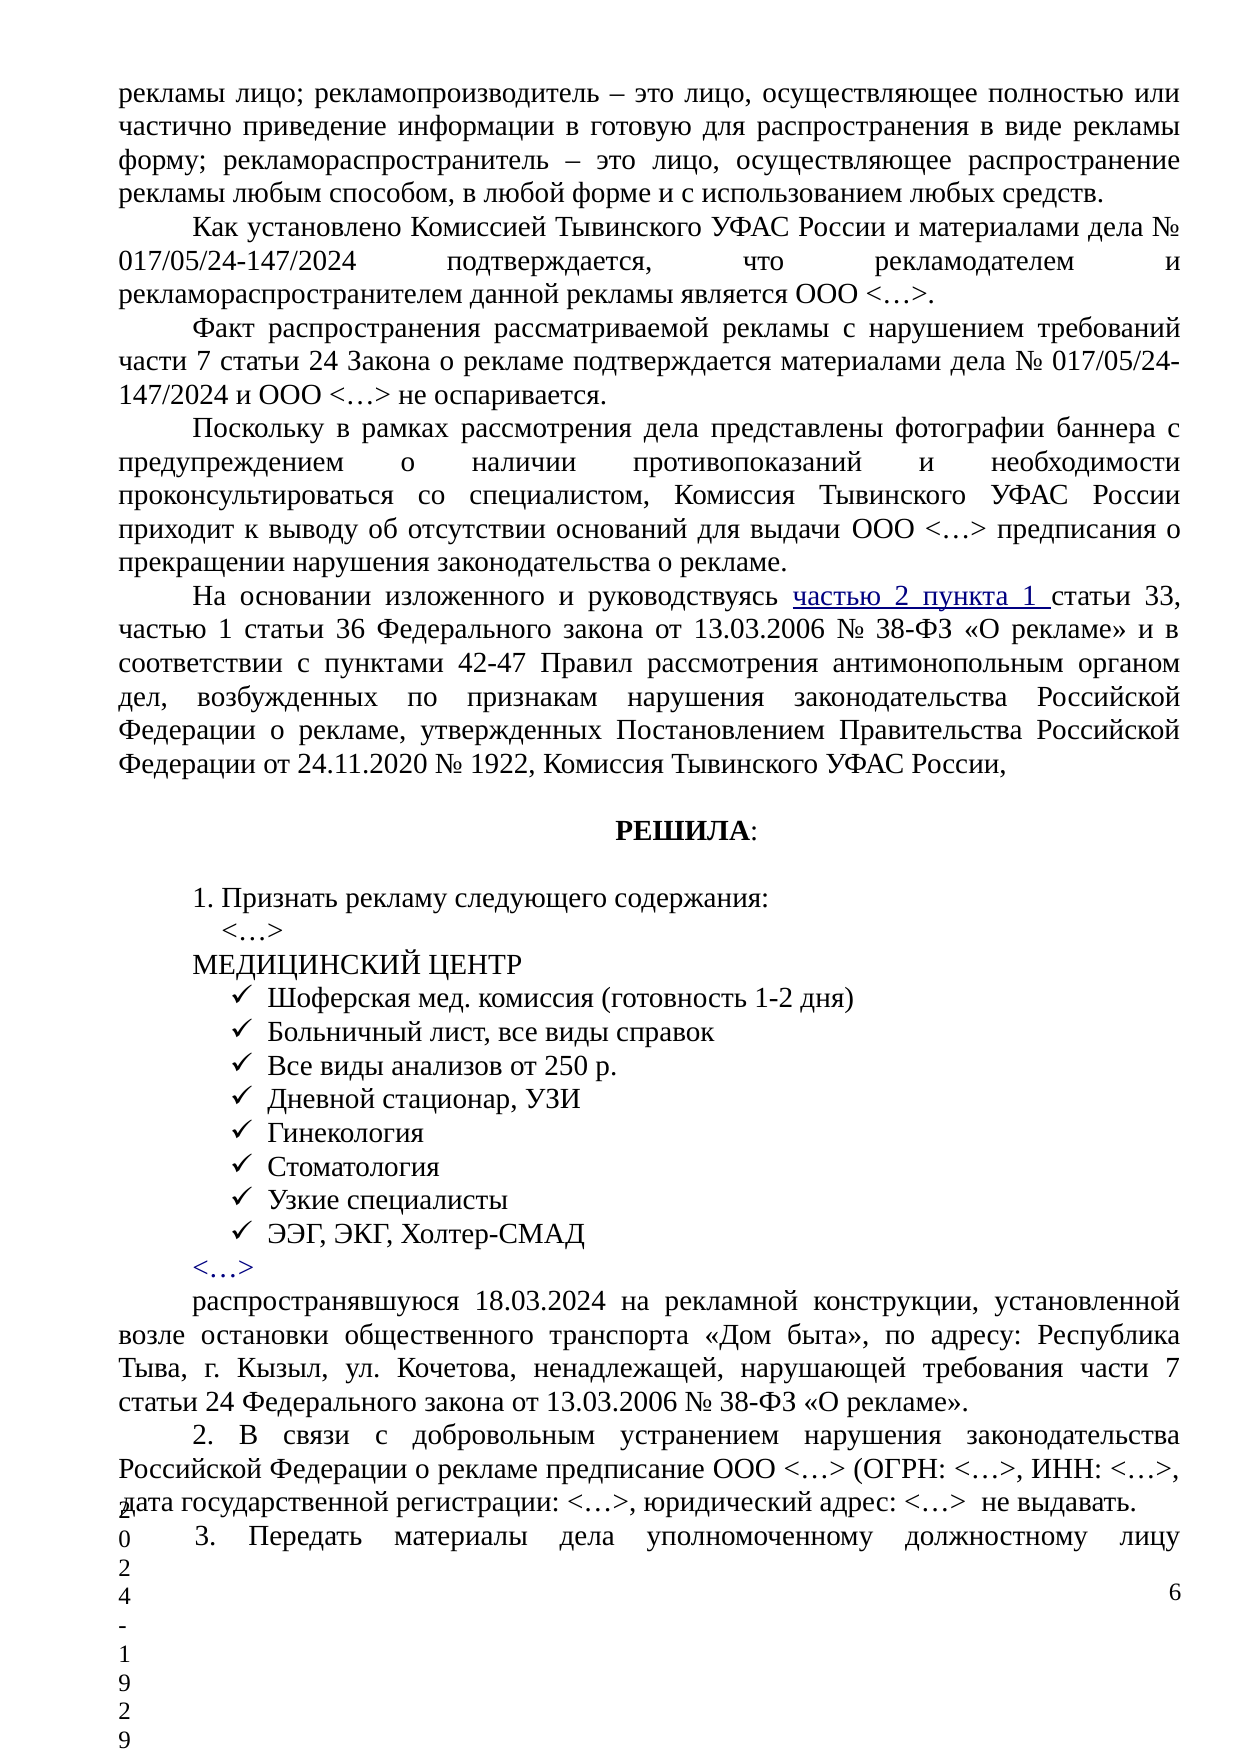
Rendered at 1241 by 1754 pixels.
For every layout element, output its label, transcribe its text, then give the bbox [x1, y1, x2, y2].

list Узкие специалисты [229, 1182, 1181, 1216]
text Как установлено Комиссией Тывинского УФАС России и материалами дела № 017/05/24-147/2024 подтверждается, что рекламодателем и рекламораспространителем данной рекламы является ООО <…>. [118, 209, 1181, 310]
list Все виды анализов от 250 р. [229, 1048, 1181, 1082]
list Больничный лист, все виды справок [229, 1014, 1181, 1048]
text <…> [118, 1250, 1181, 1283]
list Гинекология [229, 1115, 1181, 1149]
text РЕШИЛА: [118, 813, 1181, 846]
list ЭЭГ, ЭКГ, Холтер-СМАД [229, 1216, 1181, 1250]
text На основании изложенного и руководствуясь частью 2 пункта 1 статьи 33, частью 1 статьи 36 Федерального закона от 13.03.2006 № 38-ФЗ «О рекламе» и в соответствии с пунктами 42-47 Правил рассмотрения антимонопольным органом дел, возбужденных по признакам нарушения законодательства Российской Федерации о рекламе, утвержденных Постановлением Правительства Российской Федерации от 24.11.2020 № 1922, Комиссия Тывинского УФАС России, [118, 578, 1181, 779]
text Факт распространения рассматриваемой рекламы с нарушением требований части 7 статьи 24 Закона о рекламе подтверждается материалами дела № 017/05/24-147/2024 и ООО <…> не оспаривается. [118, 310, 1181, 410]
text <…> [118, 913, 1181, 947]
text 1. Признать рекламу следующего содержания: [192, 880, 1181, 913]
text распространявшуюся 18.03.2024 на рекламной конструкции, установленной возле остановки общественного транспорта «Дом быта», по адресу: Республика Тыва, г. Кызыл, ул. Кочетова, ненадлежащей, нарушающей требования части 7 статьи 24 Федерального закона от 13.03.2006 № 38-ФЗ «О рекламе». [118, 1283, 1181, 1417]
text МЕДИЦИНСКИЙ ЦЕНТР [118, 947, 1181, 981]
text рекламы лицо; рекламопроизводитель – это лицо, осуществляющее полностью или частично приведение информации в готовую для распространения в виде рекламы форму; рекламораспространитель – это лицо, осуществляющее распространение рекламы любым способом, в любой форме и с использованием любых средств. [118, 75, 1181, 209]
text 2. В связи с добровольным устранением нарушения законодательства Российской Федерации о рекламе предписание ООО <…> (ОГРН: <…>, ИНН: <…>, дата государственной регистрации: <…>, юридический адрес: <…> не выдавать. [118, 1417, 1181, 1518]
text Поскольку в рамках рассмотрения дела представлены фотографии баннера с предупреждением о наличии противопоказаний и необходимости проконсультироваться со специалистом, Комиссия Тывинского УФАС России приходит к выводу об отсутствии оснований для выдачи ООО <…> предписания о прекращении нарушения законодательства о рекламе. [118, 410, 1181, 578]
list Стоматология [229, 1149, 1181, 1182]
list Шоферская мед. комиссия (готовность 1-2 дня) [229, 981, 1181, 1014]
text 3. Передать материалы дела уполномоченному должностному лицу Тывинского УФАС России для возбуждения дела об административном правонарушении, предусмотренном статьей 14.3 Кодекса Российской Федерации об административных правонарушениях в отношении виновных лиц. [121, 1518, 1181, 1552]
list Дневной стационар, УЗИ [229, 1082, 1181, 1115]
